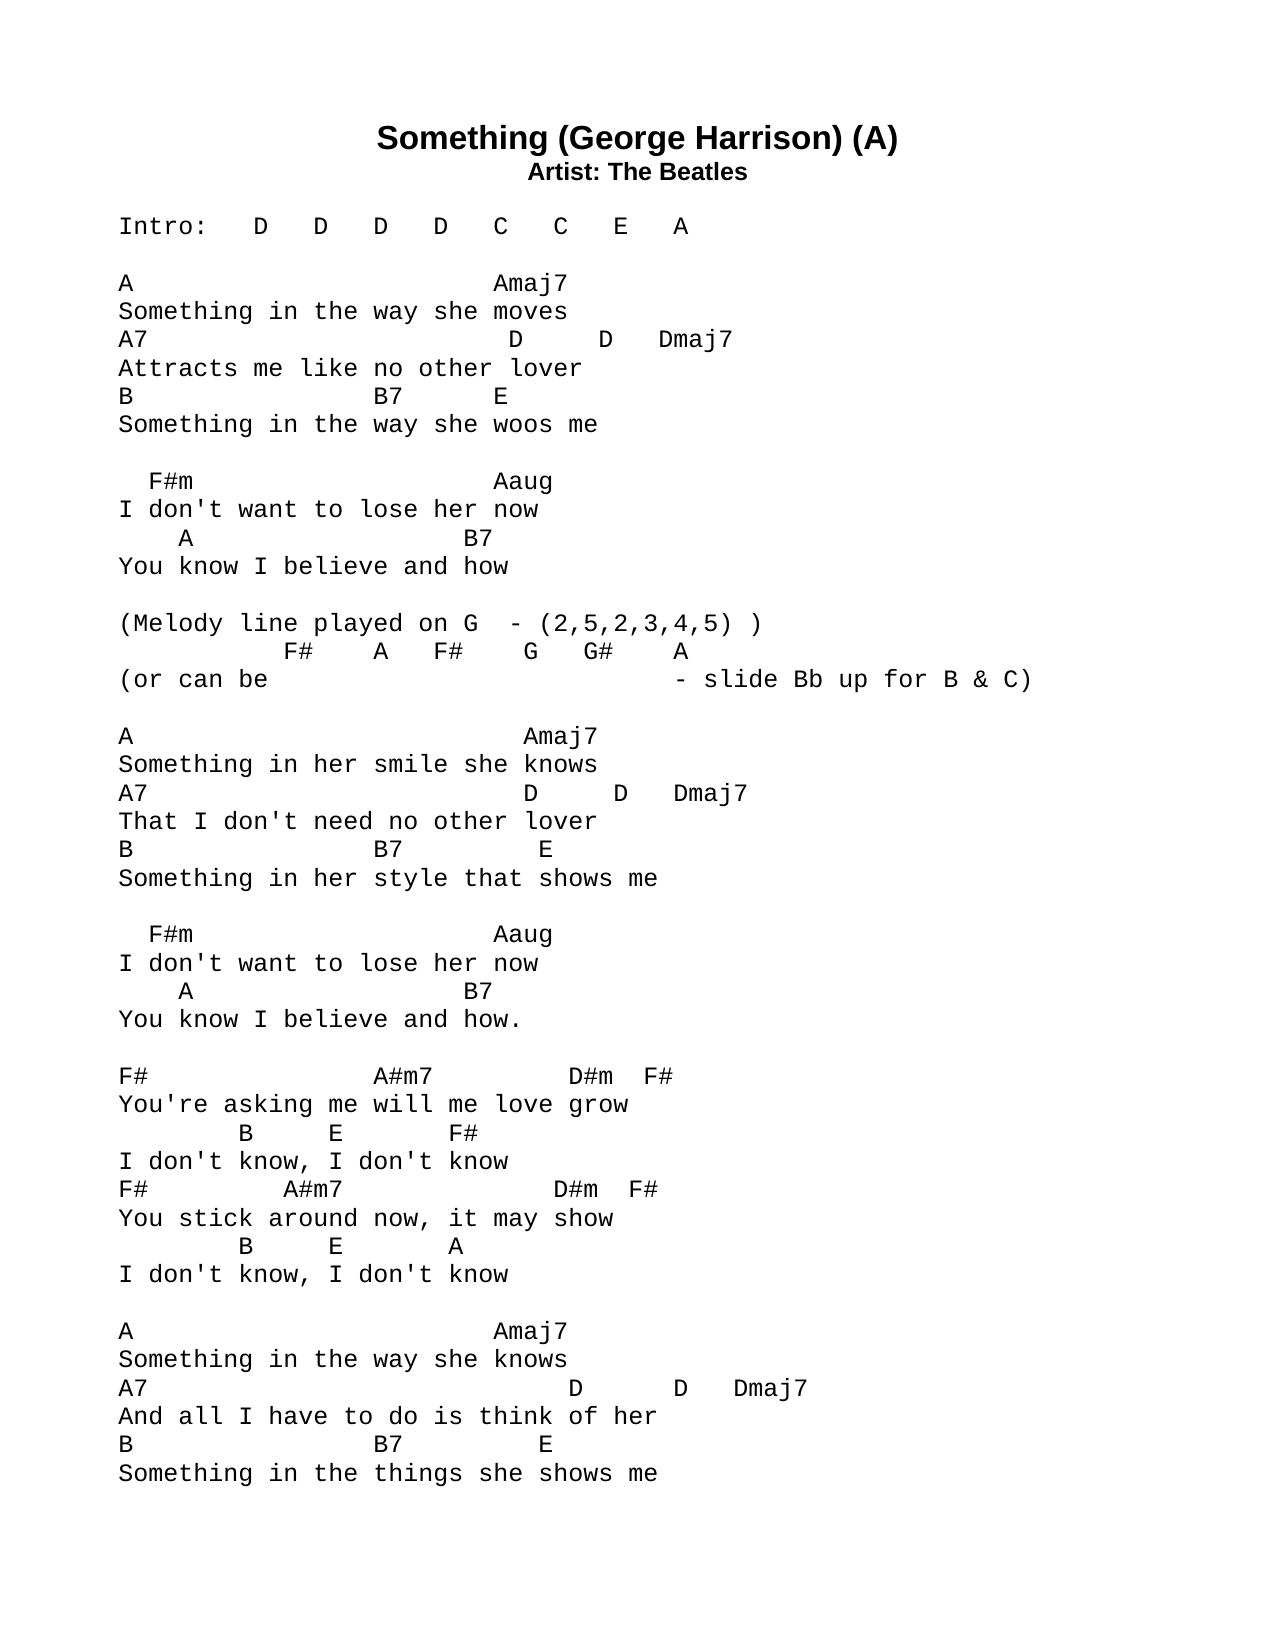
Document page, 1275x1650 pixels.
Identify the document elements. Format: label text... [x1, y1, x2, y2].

text B E F# [118, 1120, 1157, 1149]
text And all I have to do is think of her [118, 1404, 1157, 1432]
text I don't know, I don't know [118, 1149, 1157, 1177]
text That I don't need no other lover [118, 809, 1157, 837]
text You're asking me will me love grow [118, 1092, 1157, 1120]
text A B7 [118, 979, 1157, 1007]
text A B7 [118, 525, 1157, 554]
text A7 D D Dmaj7 [118, 780, 1157, 809]
text B B7 E [118, 384, 1157, 412]
text You know I believe and how [118, 554, 1157, 582]
text Something in the things she shows me [118, 1460, 1157, 1489]
text A7 D D Dmaj7 [118, 327, 1157, 355]
text I don't know, I don't know [118, 1262, 1157, 1290]
text I don't want to lose her now [118, 497, 1157, 525]
text Intro: D D D D C C E A [118, 214, 1157, 242]
text A Amaj7 [118, 1319, 1157, 1347]
text I don't want to lose her now [118, 950, 1157, 979]
text Something in the way she woos me [118, 412, 1157, 440]
text B E A [118, 1234, 1157, 1262]
text F#m Aaug [118, 922, 1157, 950]
text You stick around now, it may show [118, 1205, 1157, 1234]
text (Melody line played on G - (2,5,2,3,4,5) ) [118, 610, 1157, 639]
text You know I believe and how. [118, 1007, 1157, 1035]
text Something (George Harrison) (A) [118, 118, 1157, 157]
text Artist: The Beatles [118, 157, 1157, 185]
text A Amaj7 [118, 270, 1157, 299]
text A7 D D Dmaj7 [118, 1375, 1157, 1404]
text F#m Aaug [118, 469, 1157, 497]
text F# A#m7 D#m F# [118, 1177, 1157, 1205]
text Something in her style that shows me [118, 865, 1157, 894]
text F# A F# G G# A [118, 639, 1157, 667]
text Something in her smile she knows [118, 752, 1157, 780]
text F# A#m7 D#m F# [118, 1064, 1157, 1092]
text (or can be - slide Bb up for B & C) [118, 667, 1157, 695]
text Something in the way she moves [118, 299, 1157, 327]
text Something in the way she knows [118, 1347, 1157, 1375]
text B B7 E [118, 1432, 1157, 1460]
text A Amaj7 [118, 724, 1157, 752]
text Attracts me like no other lover [118, 355, 1157, 384]
text B B7 E [118, 837, 1157, 865]
